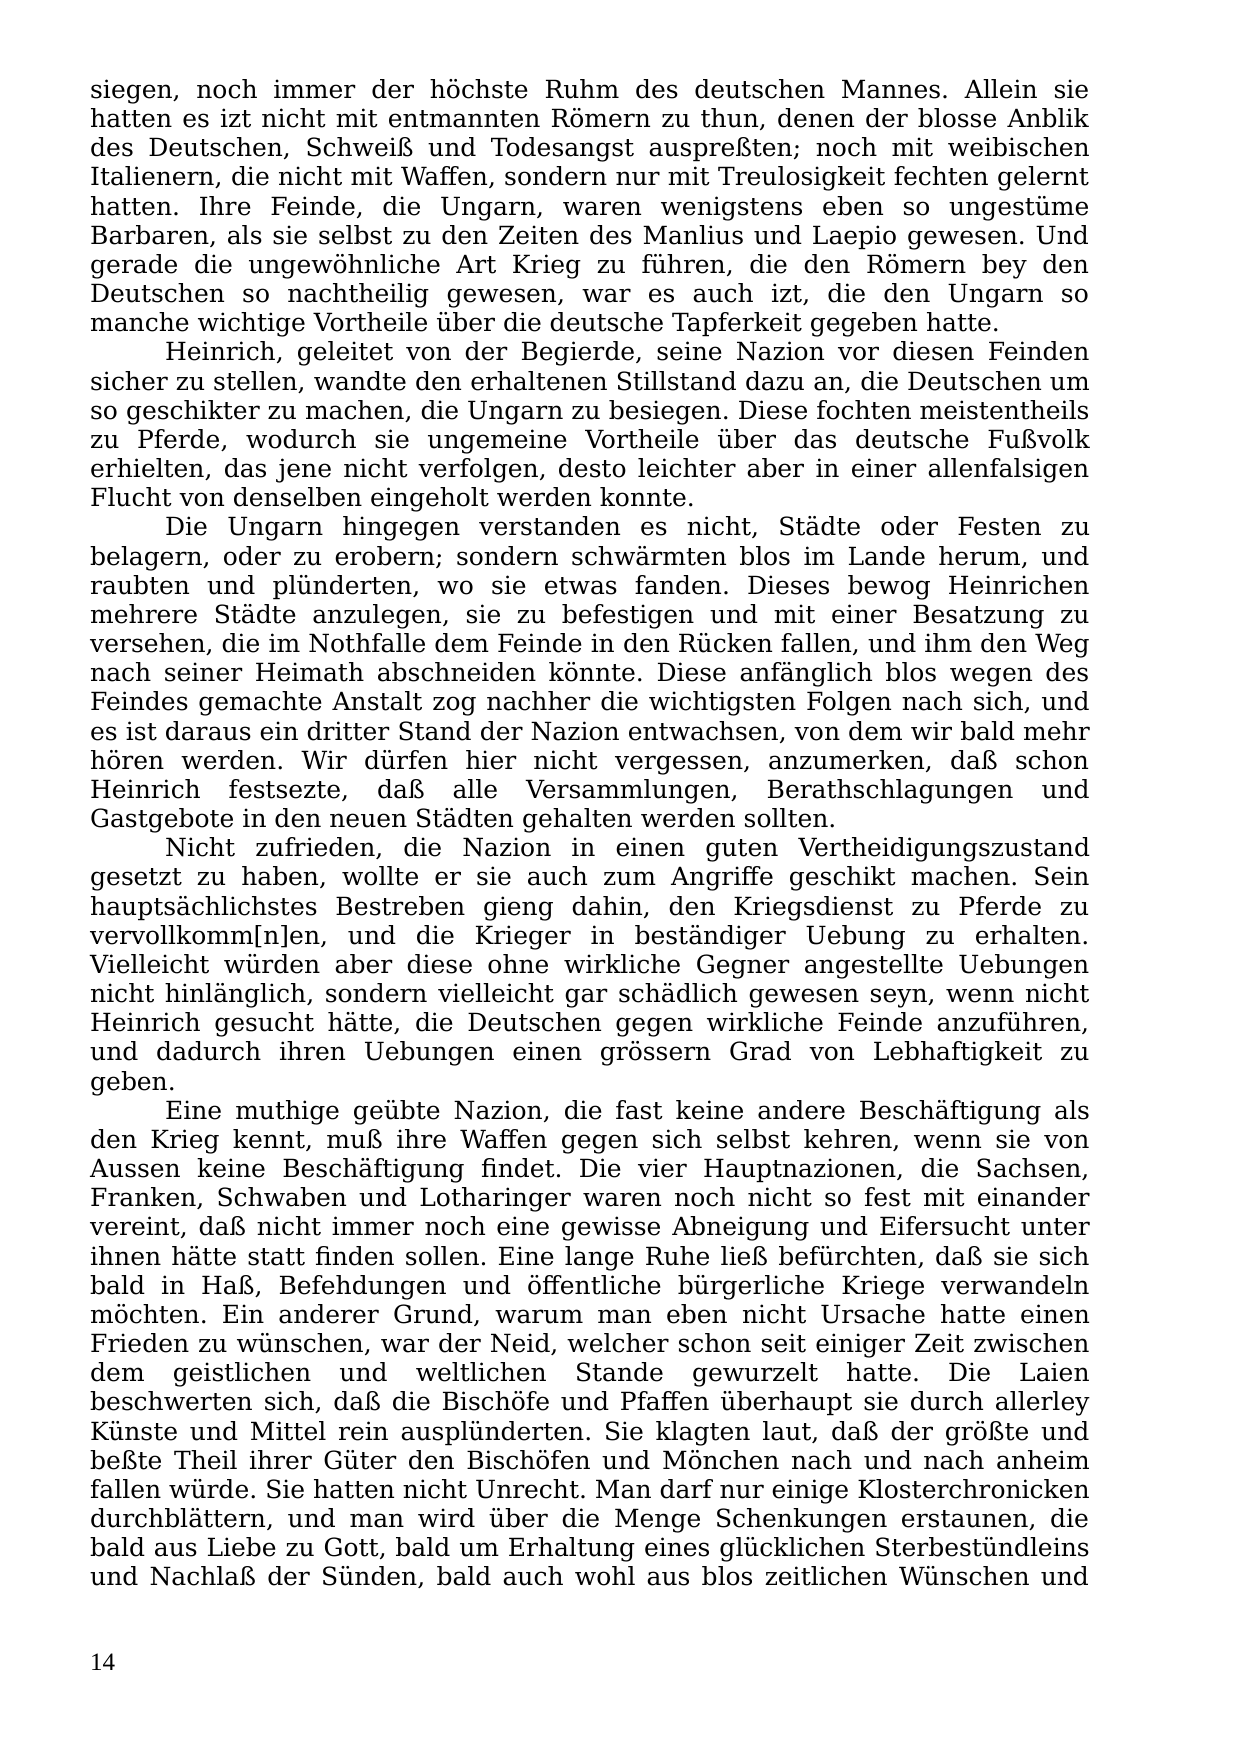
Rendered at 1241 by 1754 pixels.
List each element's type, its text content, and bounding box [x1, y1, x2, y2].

text siegen, noch immer der höchste Ruhm des deutschen Mannes. Allein sie hatten es izt nicht mit entmannten Römern zu thun, denen der blosse Anblik des Deutschen, Schweiß und Todesangst auspreßten; noch mit weibischen Italienern, die nicht mit Waffen, sondern nur mit Treulosigkeit fechten gelernt hatten. Ihre Feinde, die Ungarn, waren wenigstens eben so ungestüme Barbaren, als sie selbst zu den Zeiten des Manlius und Laepio gewesen. Und gerade die ungewöhnliche Art Krieg zu führen, die den Römern bey den Deutschen so nachtheilig gewesen, war es auch izt, die den Ungarn so manche wichtige Vortheile über die deutsche Tapferkeit gegeben hatte. [90, 75, 1091, 337]
text Eine muthige geübte Nazion, die fast keine andere Beschäftigung als den Krieg kennt, muß ihre Waffen gegen sich selbst kehren, wenn sie von Aussen keine Beschäftigung findet. Die vier Hauptnazionen, die Sachsen, Franken, Schwaben und Lotharinger waren noch nicht so fest mit einander vereint, daß nicht immer noch eine gewisse Abneigung und Eifersucht unter ihnen hätte statt finden sollen. Eine lange Ruhe ließ befürchten, daß sie sich bald in Haß, Befehdungen und öffentliche bürgerliche Kriege verwandeln möchten. Ein anderer Grund, warum man eben nicht Ursache hatte einen Frieden zu wünschen, war der Neid, welcher schon seit einiger Zeit zwischen dem geistlichen und weltlichen Stande gewurzelt hatte. Die Laien beschwerten sich, daß die Bischöfe und Pfaffen überhaupt sie durch allerley Künste und Mittel rein ausplünderten. Sie klagten laut, daß der größte und beßte Theil ihrer Güter den Bischöfen und Mönchen nach und nach anheim fallen würde. Sie hatten nicht Unrecht. Man darf nur einige Klosterchronicken durchblättern, und man wird über die Menge Schenkungen erstaunen, die bald aus Liebe zu Gott, bald um Erhaltung eines glücklichen Sterbestündleins und Nachlaß der Sünden, bald auch wohl aus blos zeitlichen Wünschen und [90, 1096, 1091, 1592]
text Nicht zufrieden, die Nazion in einen guten Vertheidigungszustand gesetzt zu haben, wollte er sie auch zum Angriffe geschikt machen. Sein hauptsächlichstes Bestreben gieng dahin, den Kriegsdienst zu Pferde zu vervollkomm[n]en, und die Krieger in beständiger Uebung zu erhalten. Vielleicht würden aber diese ohne wirkliche Gegner angestellte Uebungen nicht hinlänglich, sondern vielleicht gar schädlich gewesen seyn, wenn nicht Heinrich gesucht hätte, die Deutschen gegen wirkliche Feinde anzuführen, und dadurch ihren Uebungen einen grössern Grad von Lebhaftigkeit zu geben. [90, 833, 1091, 1096]
text Heinrich, geleitet von der Begierde, seine Nazion vor diesen Feinden sicher zu stellen, wandte den erhaltenen Stillstand dazu an, die Deutschen um so geschikter zu machen, die Ungarn zu besiegen. Diese fochten meistentheils zu Pferde, wodurch sie ungemeine Vortheile über das deutsche Fußvolk erhielten, das jene nicht verfolgen, desto leichter aber in einer allenfalsigen Flucht von denselben eingeholt werden konnte. [90, 337, 1091, 512]
text Die Ungarn hingegen verstanden es nicht, Städte oder Festen zu belagern, oder zu erobern; sondern schwärmten blos im Lande herum, und raubten und plünderten, wo sie etwas fanden. Dieses bewog Heinrichen mehrere Städte anzulegen, sie zu befestigen und mit einer Besatzung zu versehen, die im Nothfalle dem Feinde in den Rücken fallen, und ihm den Weg nach seiner Heimath abschneiden könnte. Diese anfänglich blos wegen des Feindes gemachte Anstalt zog nachher die wichtigsten Folgen nach sich, und es ist daraus ein dritter Stand der Nazion entwachsen, von dem wir bald mehr hören werden. Wir dürfen hier nicht vergessen, anzumerken, daß schon Heinrich festsezte, daß alle Versammlungen, Berathschlagungen und Gastgebote in den neuen Städten gehalten werden sollten. [90, 512, 1091, 833]
